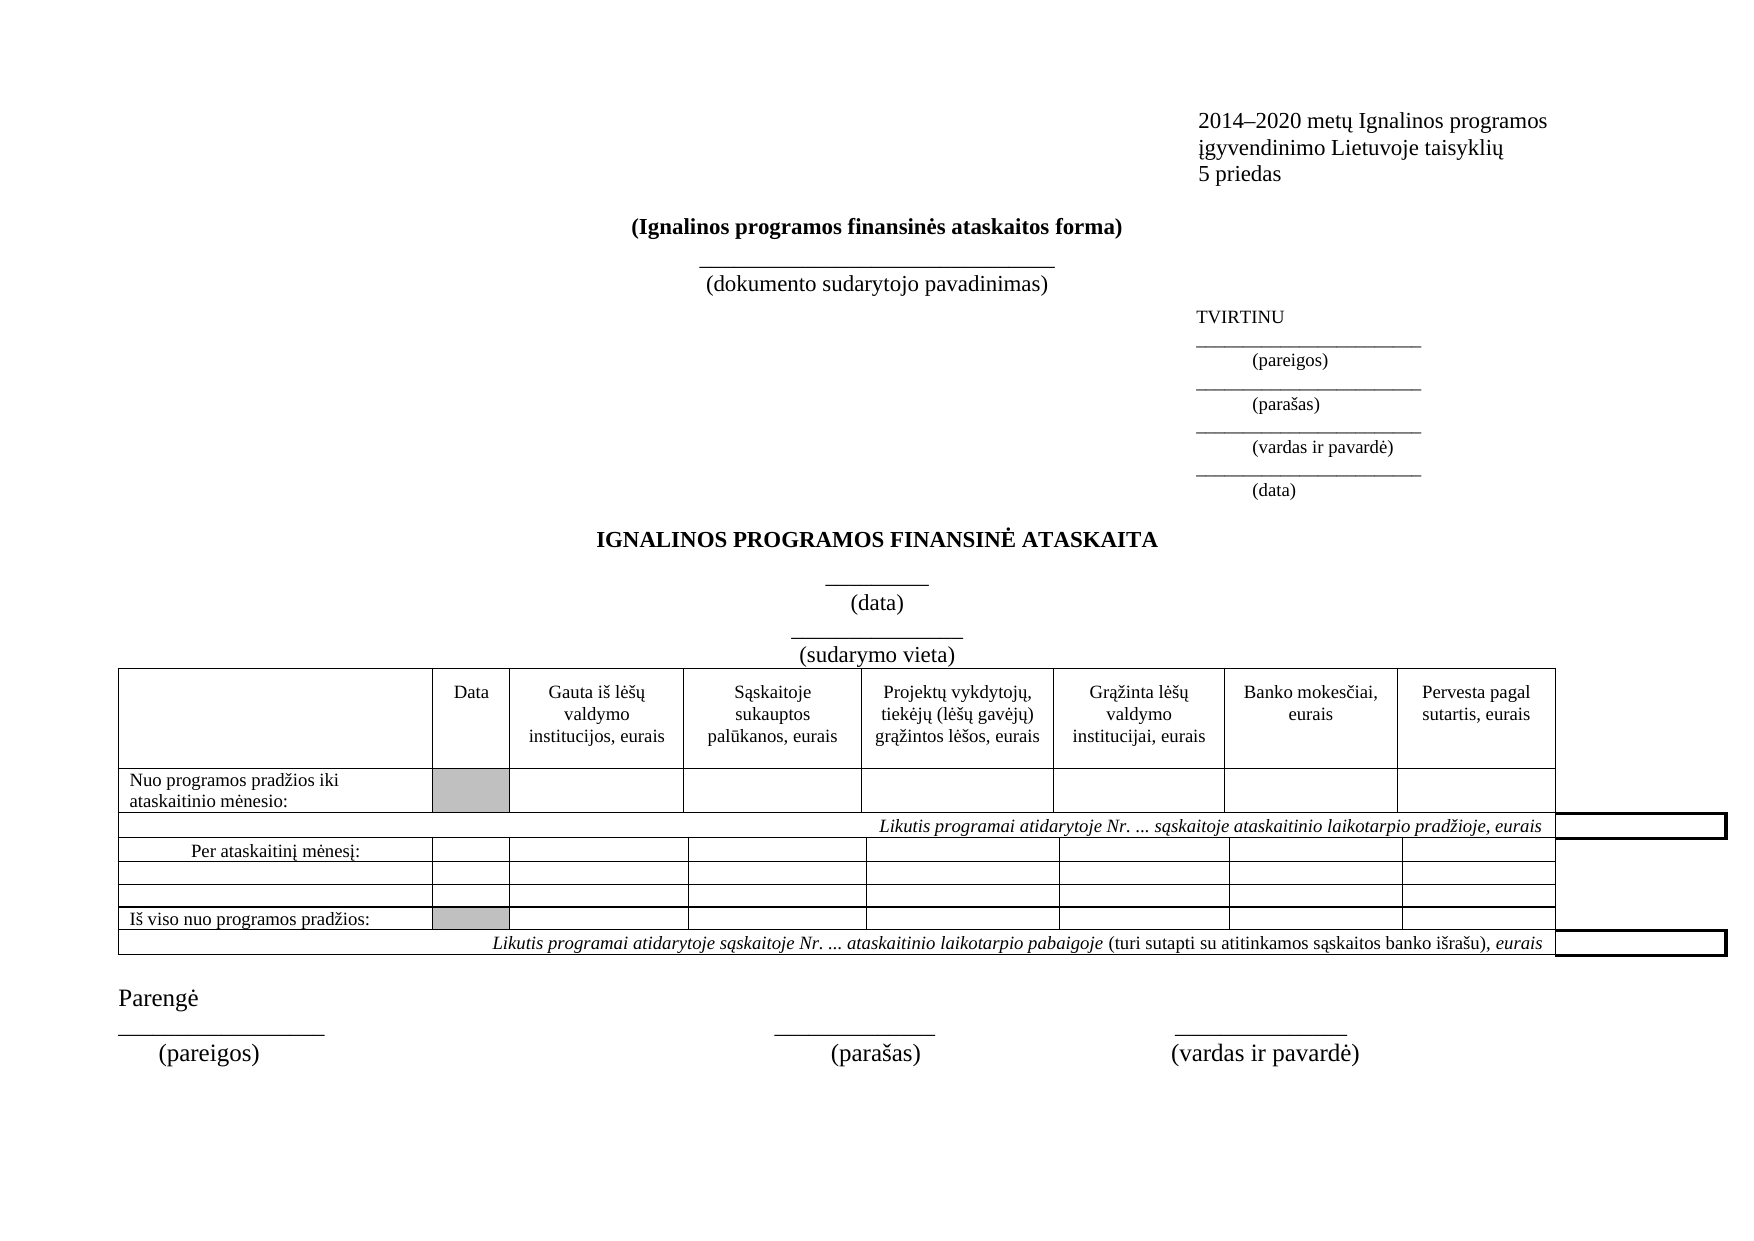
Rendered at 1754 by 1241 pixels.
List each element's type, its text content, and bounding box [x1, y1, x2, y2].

text _________ [118, 562, 1636, 589]
table_cell [1230, 838, 1402, 861]
text ________________________ [1196, 328, 1636, 349]
text TVIRTINU [1196, 306, 1636, 328]
table_cell [689, 885, 866, 906]
table_header Sąskaitoje sukauptos palūkanos, eurais [684, 669, 861, 768]
table_cell [1403, 838, 1555, 861]
table_header [1556, 668, 1726, 768]
table_header Grąžinta lėšų valdymo institucijai, eurais [1054, 669, 1224, 768]
table_cell [510, 908, 688, 929]
table_cell [1060, 862, 1229, 884]
table_cell [689, 908, 866, 929]
table_cell [510, 769, 683, 812]
text (vardas ir pavardė) [1196, 436, 1636, 457]
table_cell [1060, 908, 1229, 929]
table_cell [867, 908, 1059, 929]
table_cell [119, 885, 432, 906]
text (dokumento sudarytojo pavadinimas) [118, 270, 1636, 297]
table_header Pervesta pagal sutartis, eurais [1398, 669, 1555, 768]
table_cell [1225, 769, 1397, 812]
table_cell [510, 862, 688, 884]
table_cell [1556, 932, 1724, 954]
table_cell Nuo programos pradžios iki ataskaitinio mėnesio: [119, 769, 432, 812]
table_cell [433, 838, 509, 861]
table_cell [1403, 862, 1555, 884]
table_cell [1230, 885, 1402, 906]
text _______________________________ [118, 244, 1636, 270]
table_cell [1403, 908, 1555, 929]
table_cell Likutis programai atidarytoje sąskaitoje Nr. ... ataskaitinio laikotarpio pabaigoje (turi sutapti su atitinkamos sąskaitos banko išrašu), eurais [119, 930, 1555, 954]
table_cell [1556, 815, 1724, 837]
table_cell [433, 769, 509, 812]
text (Ignalinos programos finansinės ataskaitos forma) [118, 213, 1636, 239]
table_cell [1556, 884, 1726, 906]
table_cell [1556, 861, 1726, 884]
table_cell [867, 838, 1059, 861]
table_cell [689, 862, 866, 884]
text (pareigos) [1196, 349, 1636, 371]
table_cell Per ataskaitinį mėnesį: [119, 838, 432, 861]
text 2014–2020 metų Ignalinos programos įgyvendinimo Lietuvoje taisyklių [1198, 107, 1636, 160]
table_cell [433, 885, 509, 906]
table_cell [433, 862, 509, 884]
table_cell [689, 838, 866, 861]
text (data) [1196, 479, 1636, 500]
table_header Gauta iš lėšų valdymo institucijos, eurais [510, 669, 683, 768]
table_header [119, 669, 432, 768]
table_cell [1060, 838, 1229, 861]
text 5 priedas [1198, 160, 1636, 186]
table_cell [1398, 769, 1555, 812]
text Parengė [118, 983, 1665, 1012]
text __________________ ______________ _______________ [118, 1012, 1665, 1038]
table_cell [433, 908, 509, 929]
table_header Data [433, 669, 509, 768]
text (sudarymo vieta) [118, 642, 1636, 668]
text ________________________ [1196, 414, 1636, 436]
table_cell [119, 862, 432, 884]
table_cell [1054, 769, 1224, 812]
table_cell [1403, 885, 1555, 906]
table_cell [684, 769, 861, 812]
table_cell [1230, 862, 1402, 884]
table_cell [867, 885, 1059, 906]
table_cell [1060, 885, 1229, 906]
text (data) [118, 589, 1636, 615]
table_cell [862, 769, 1053, 812]
table_cell [1556, 906, 1726, 929]
table_cell [1556, 768, 1726, 812]
table_header Banko mokesčiai, eurais [1225, 669, 1397, 768]
table_cell Likutis programai atidarytoje Nr. ... sąskaitoje ataskaitinio laikotarpio pradžioje, eurais [119, 813, 1555, 837]
text (pareigos) (parašas) (vardas ir pavardė) [118, 1038, 1636, 1067]
table_cell [867, 862, 1059, 884]
text IGNALINOS PROGRAMOS FINANSINĖ ATASKAITA [118, 527, 1636, 553]
table_cell Iš viso nuo programos pradžios: [119, 908, 432, 929]
text _______________ [118, 615, 1636, 642]
table_cell [510, 885, 688, 906]
text ________________________ [1196, 371, 1636, 392]
table_header Projektų vykdytojų, tiekėjų (lėšų gavėjų) grąžintos lėšos, eurais [862, 669, 1053, 768]
table_cell [510, 838, 688, 861]
text (parašas) [1196, 392, 1636, 414]
text ________________________ [1196, 457, 1636, 479]
table_cell [1230, 908, 1402, 929]
table_cell [1556, 840, 1726, 861]
